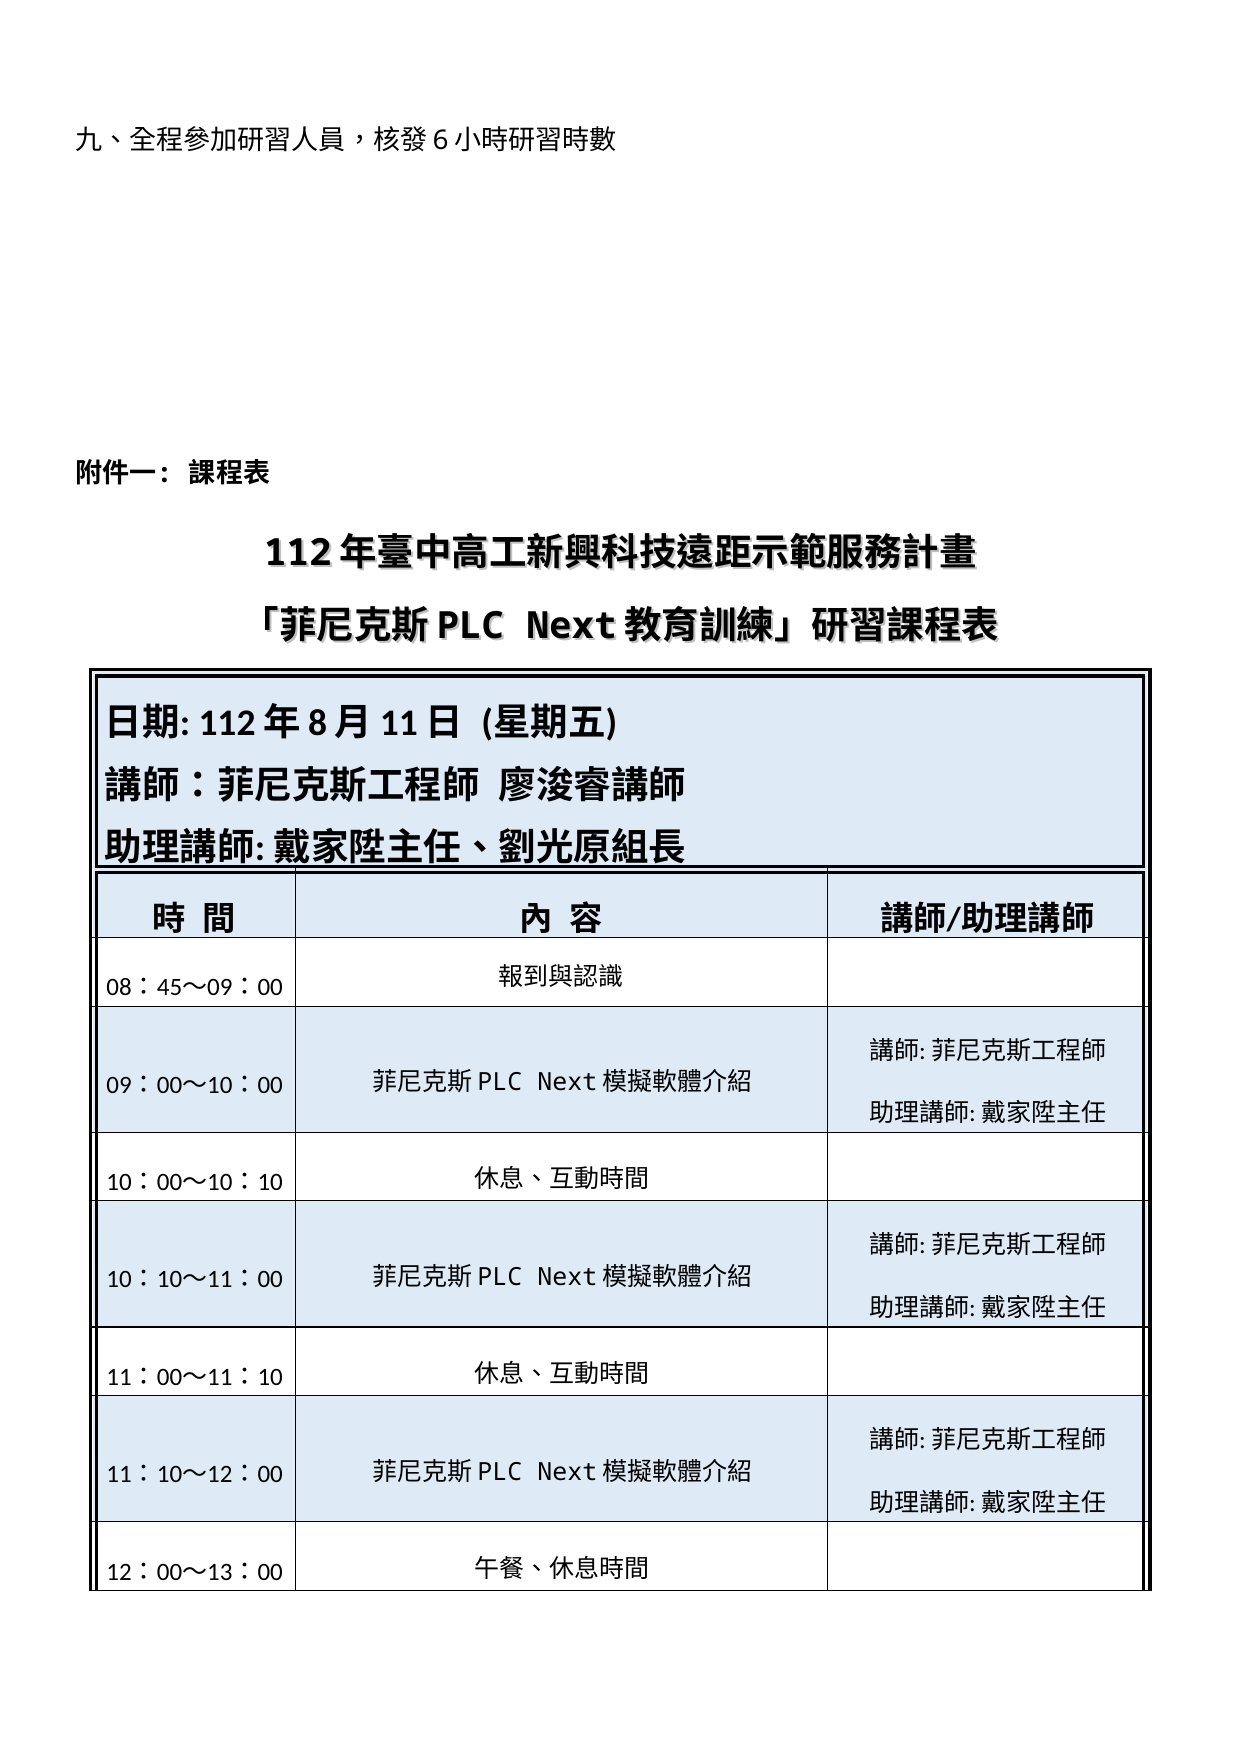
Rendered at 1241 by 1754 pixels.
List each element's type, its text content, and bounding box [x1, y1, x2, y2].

text 附件一: 課程表 [75, 429, 1165, 492]
table_cell 講師/助理講師 [828, 865, 1147, 937]
table_cell 12：00～13：00 [98, 1522, 295, 1590]
table_cell 講師: 菲尼克斯工程師 助理講師: 戴家陞主任 [828, 1007, 1142, 1132]
table_cell 內 容 [296, 874, 827, 937]
table_cell 08：45～09：00 [98, 938, 295, 1006]
table_cell 10：00～10：10 [98, 1133, 295, 1200]
table_cell 講師: 菲尼克斯工程師 助理講師: 戴家陞主任 [828, 1201, 1142, 1326]
table_cell [828, 1522, 1142, 1590]
table_cell 休息、互動時間 [296, 1133, 827, 1200]
table_cell [828, 1133, 1142, 1200]
table_cell 講師: 菲尼克斯工程師 助理講師: 戴家陞主任 [828, 1396, 1142, 1521]
table_header 日期: 112年8月11日 (星期五) 講師：菲尼克斯工程師 廖浚睿講師 助理講師: 戴家陞主任、劉光原組長 [93, 671, 1147, 865]
table_cell 菲尼克斯PLC Next模擬軟體介紹 [296, 1396, 827, 1521]
table_cell [828, 1328, 1142, 1395]
table_cell 09：00～10：00 [98, 1007, 295, 1132]
table_cell 午餐、休息時間 [296, 1522, 827, 1590]
table_cell 菲尼克斯PLC Next模擬軟體介紹 [296, 1007, 827, 1132]
table_cell 菲尼克斯PLC Next模擬軟體介紹 [296, 1201, 827, 1326]
table_cell 11：10～12：00 [98, 1396, 295, 1521]
text 112年臺中高工新興科技遠距示範服務計畫 [75, 522, 1165, 576]
table_cell [828, 938, 1142, 1006]
text 「菲尼克斯PLC Next教育訓練」研習課程表 [75, 595, 1165, 649]
table_cell 時 間 [93, 865, 295, 937]
table_cell 休息、互動時間 [296, 1328, 827, 1395]
table_cell 11：00～11：10 [98, 1328, 295, 1395]
text 九、全程參加研習人員，核發6小時研習時數 [75, 96, 1165, 158]
table_cell 報到與認識 [296, 938, 827, 1006]
table_cell 10：10～11：00 [98, 1201, 295, 1326]
